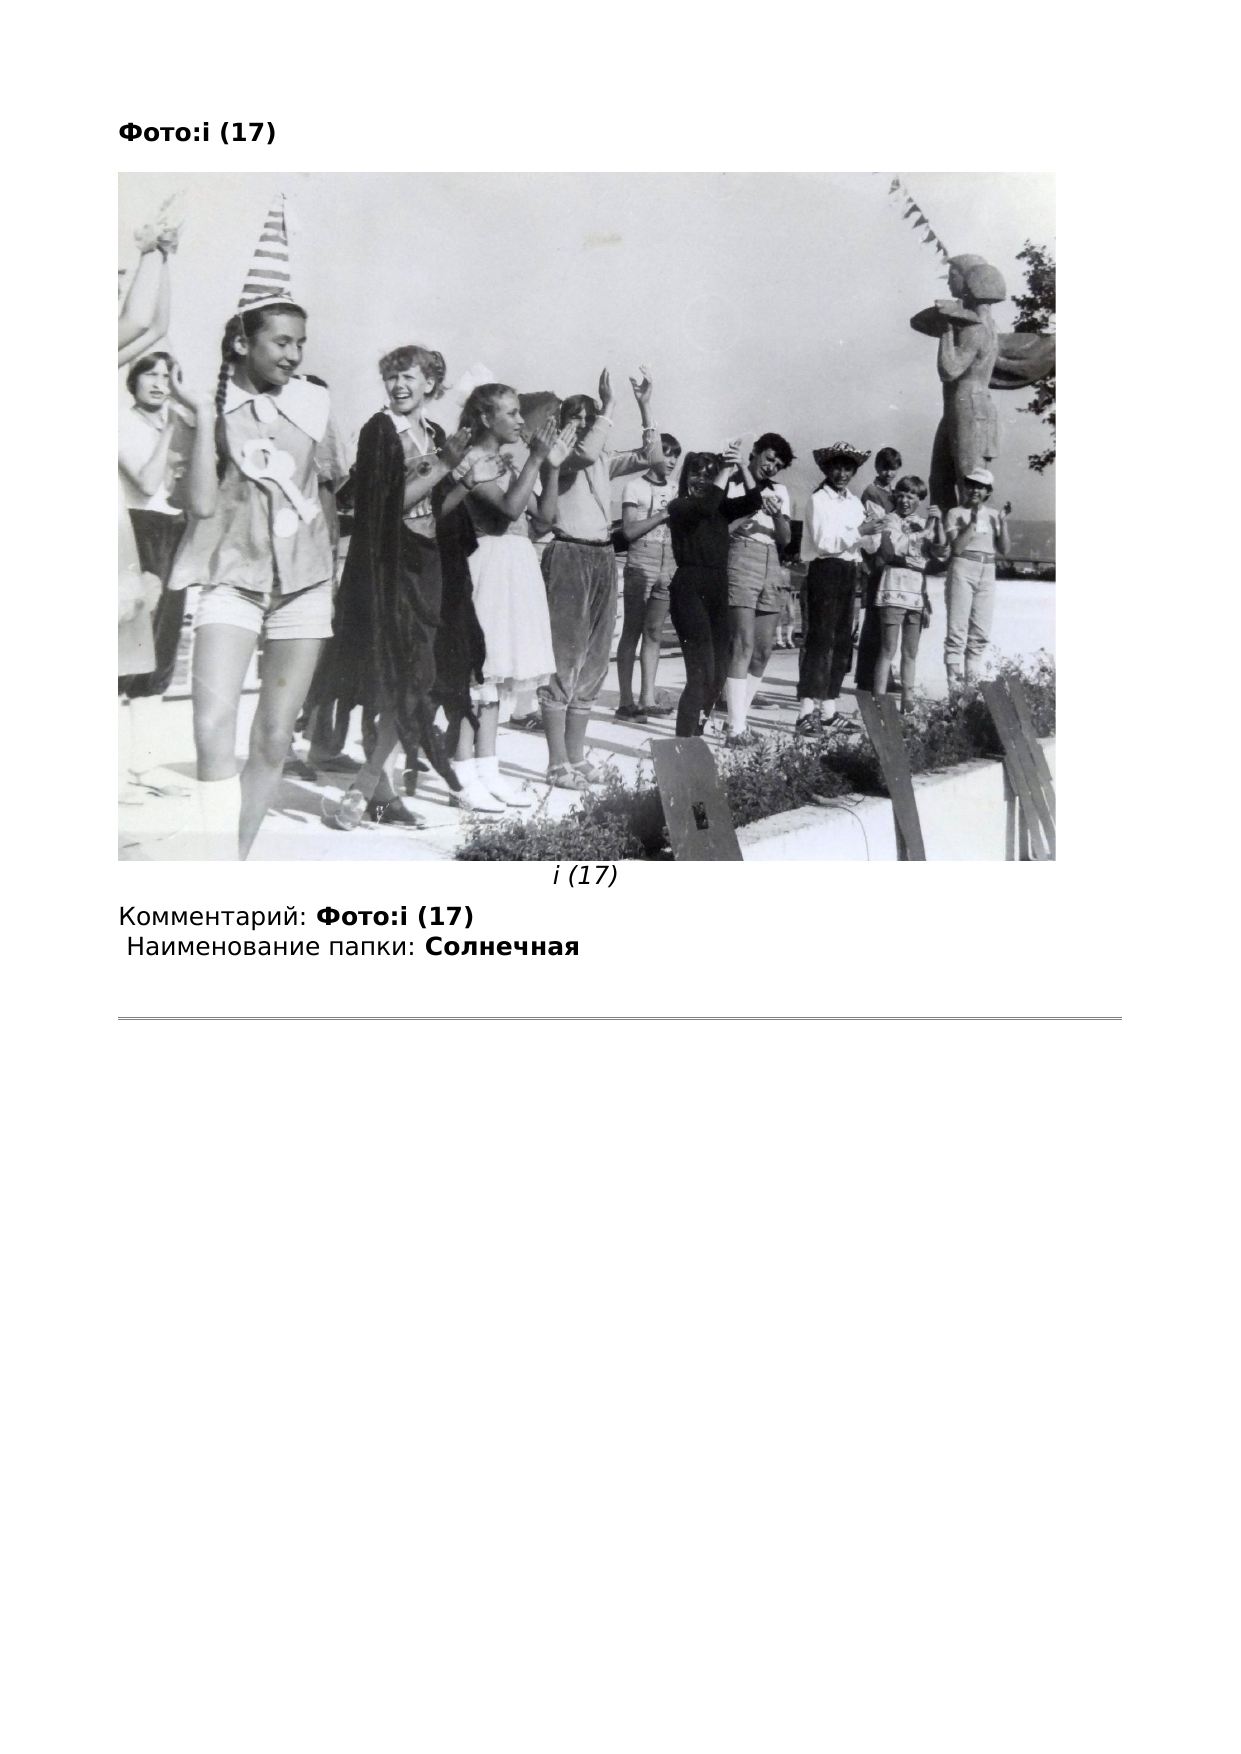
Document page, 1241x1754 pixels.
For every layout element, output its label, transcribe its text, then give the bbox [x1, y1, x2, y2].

subtitle Фото:i (17) [118, 118, 1122, 147]
picture [118, 172, 1056, 861]
text i (17) [118, 861, 1056, 890]
text Комментарий: Фото:i (17) Наименование папки: Солнечная [118, 903, 1122, 990]
